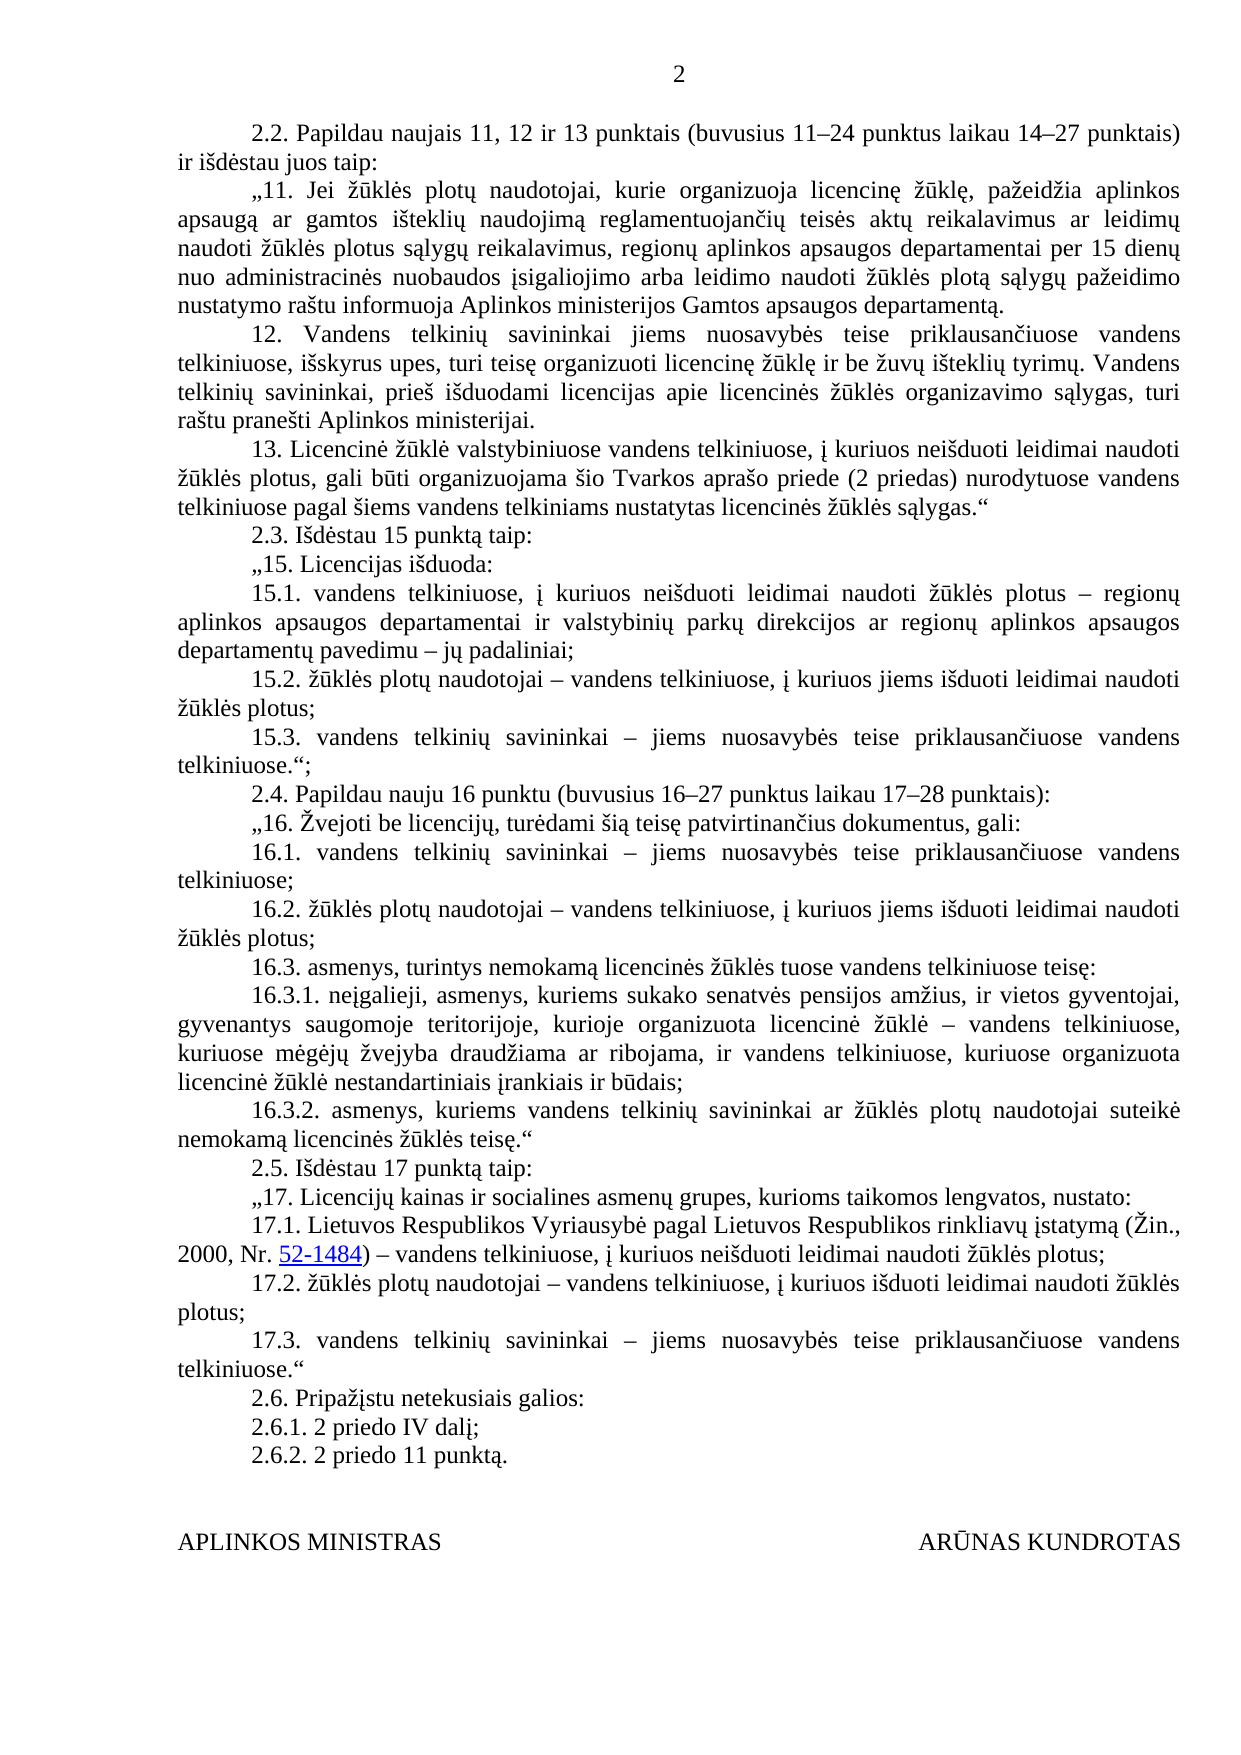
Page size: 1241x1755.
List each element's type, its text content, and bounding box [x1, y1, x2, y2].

text „11. Jei žūklės plotų naudotojai, kurie organizuoja licencinę žūklę, pažeidžia aplinkos apsaugą ar gamtos išteklių naudojimą reglamentuojančių teisės aktų reikalavimus ar leidimų naudoti žūklės plotus sąlygų reikalavimus, regionų aplinkos apsaugos departamentai per 15 dienų nuo administracinės nuobaudos įsigaliojimo arba leidimo naudoti žūklės plotą sąlygų pažeidimo nustatymo raštu informuoja Aplinkos ministerijos Gamtos apsaugos departamentą. [177, 176, 1181, 319]
text 17.3. vandens telkinių savininkai – jiems nuosavybės teise priklausančiuose vandens telkiniuose.“ [177, 1326, 1181, 1383]
text 16.3. asmenys, turintys nemokamą licencinės žūklės tuose vandens telkiniuose teisę: [177, 952, 1181, 981]
text 15.1. vandens telkiniuose, į kuriuos neišduoti leidimai naudoti žūklės plotus – regionų aplinkos apsaugos departamentai ir valstybinių parkų direkcijos ar regionų aplinkos apsaugos departamentų pavedimu – jų padaliniai; [177, 578, 1181, 664]
text 15.3. vandens telkinių savininkai – jiems nuosavybės teise priklausančiuose vandens telkiniuose.“; [177, 722, 1181, 779]
text „15. Licencijas išduoda: [177, 549, 1181, 578]
text APLINKOS MINISTRAS ARŪNAS KUNDROTAS [177, 1527, 1181, 1556]
text 12. Vandens telkinių savininkai jiems nuosavybės teise priklausančiuose vandens telkiniuose, išskyrus upes, turi teisę organizuoti licencinę žūklę ir be žuvų išteklių tyrimų. Vandens telkinių savininkai, prieš išduodami licencijas apie licencinės žūklės organizavimo sąlygas, turi raštu pranešti Aplinkos ministerijai. [177, 319, 1181, 434]
text 16.2. žūklės plotų naudotojai – vandens telkiniuose, į kuriuos jiems išduoti leidimai naudoti žūklės plotus; [177, 894, 1181, 952]
text 2.6. Pripažįstu netekusiais galios: [177, 1383, 1181, 1412]
text 17.1. Lietuvos Respublikos Vyriausybė pagal Lietuvos Respublikos rinkliavų įstatymą (Žin., 2000, Nr. 52-1484) – vandens telkiniuose, į kuriuos neišduoti leidimai naudoti žūklės plotus; [177, 1211, 1181, 1268]
text „17. Licencijų kainas ir socialines asmenų grupes, kurioms taikomos lengvatos, nustato: [177, 1182, 1181, 1211]
text 13. Licencinė žūklė valstybiniuose vandens telkiniuose, į kuriuos neišduoti leidimai naudoti žūklės plotus, gali būti organizuojama šio Tvarkos aprašo priede (2 priedas) nurodytuose vandens telkiniuose pagal šiems vandens telkiniams nustatytas licencinės žūklės sąlygas.“ [177, 434, 1181, 521]
text 2.3. Išdėstau 15 punktą taip: [177, 521, 1181, 549]
text 16.3.1. neįgalieji, asmenys, kuriems sukako senatvės pensijos amžius, ir vietos gyventojai, gyvenantys saugomoje teritorijoje, kurioje organizuota licencinė žūklė – vandens telkiniuose, kuriuose mėgėjų žvejyba draudžiama ar ribojama, ir vandens telkiniuose, kuriuose organizuota licencinė žūklė nestandartiniais įrankiais ir būdais; [177, 981, 1181, 1096]
text 15.2. žūklės plotų naudotojai – vandens telkiniuose, į kuriuos jiems išduoti leidimai naudoti žūklės plotus; [177, 664, 1181, 722]
text 2.5. Išdėstau 17 punktą taip: [177, 1153, 1181, 1182]
text 17.2. žūklės plotų naudotojai – vandens telkiniuose, į kuriuos išduoti leidimai naudoti žūklės plotus; [177, 1268, 1181, 1326]
text 2.2. Papildau naujais 11, 12 ir 13 punktais (buvusius 11–24 punktus laikau 14–27 punktais) ir išdėstau juos taip: [177, 118, 1181, 176]
text 16.3.2. asmenys, kuriems vandens telkinių savininkai ar žūklės plotų naudotojai suteikė nemokamą licencinės žūklės teisę.“ [177, 1096, 1181, 1153]
text 16.1. vandens telkinių savininkai – jiems nuosavybės teise priklausančiuose vandens telkiniuose; [177, 837, 1181, 894]
text 2.6.1. 2 priedo IV dalį; [177, 1412, 1181, 1441]
text 2.6.2. 2 priedo 11 punktą. [177, 1441, 1181, 1469]
text „16. Žvejoti be licencijų, turėdami šią teisę patvirtinančius dokumentus, gali: [177, 808, 1181, 837]
text 2.4. Papildau nauju 16 punktu (buvusius 16–27 punktus laikau 17–28 punktais): [177, 779, 1181, 808]
